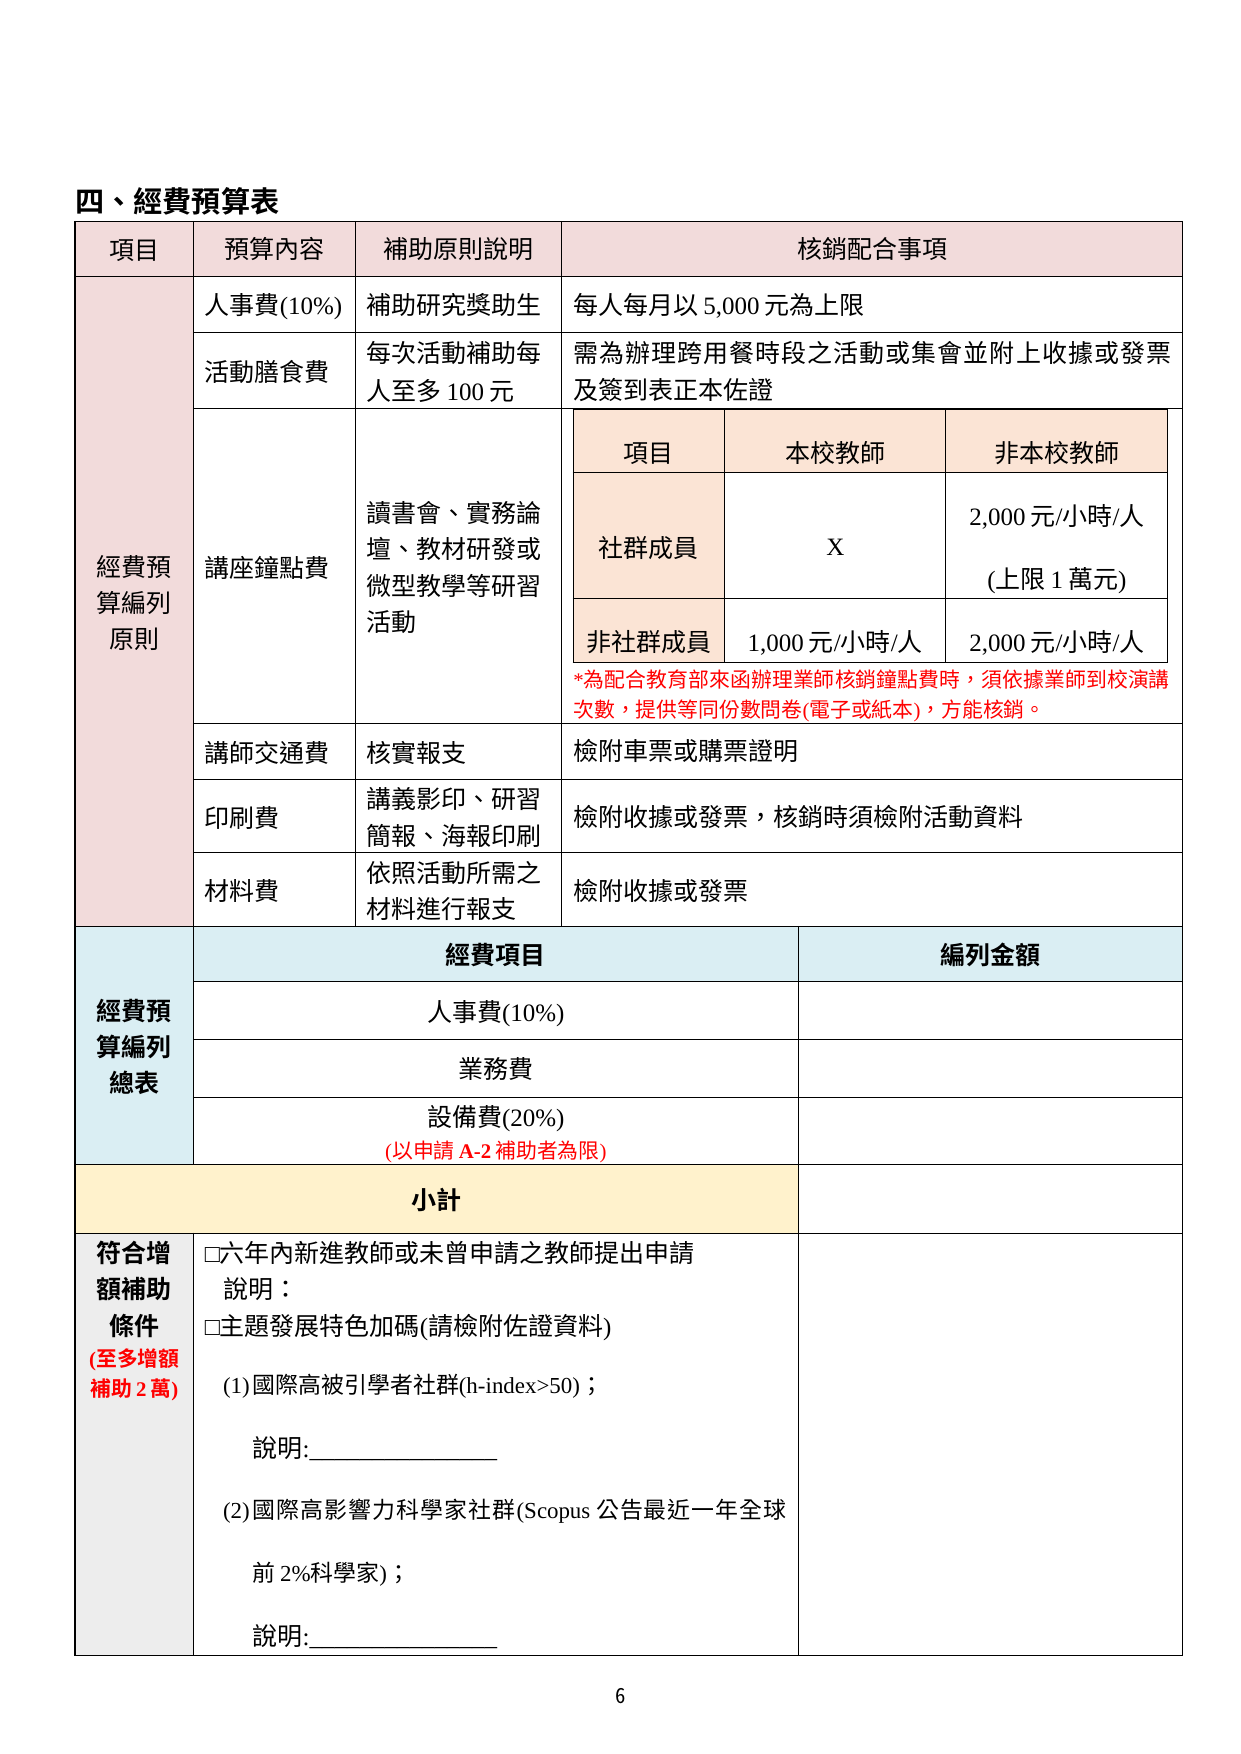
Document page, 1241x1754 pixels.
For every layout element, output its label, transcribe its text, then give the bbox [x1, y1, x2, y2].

table_cell 編列金額 [799, 927, 1182, 981]
table_cell 經費預算編列總表 [76, 927, 193, 1164]
table_cell 講座鐘點費 [194, 409, 355, 723]
table_cell 1,000元/小時/人 [725, 599, 945, 662]
table_cell 檢附收據或發票，核銷時須檢附活動資料 [562, 780, 1182, 852]
table_cell □六年內新進教師或未曾申請之教師提出申請 說明：教師姓名 □主題發展特色加碼(請檢附佐證資料) 國際高被引學者社群(h-index>50)； 說明:_______________ 國際高影響力科學家社群(Scopus公告最近一年全球前2%科學家)； 說明:_______________ SDGs永續社群(自選聚焦單項或多項SDGs目標)； 說明:_______________ 政府重大經濟政策、重點產業發展、國際重要趨勢議題社群(請說明實際應用貢獻或影響)； 說明:_______________ 其它，主題類型：________________。 □ 無 [194, 1234, 798, 1655]
table_cell *為配合教育部來函辦理業師核銷鐘點費時，須依據業師到校演講次數，提供等同份數問卷(電子或紙本)，方能核銷。 [562, 409, 1182, 723]
table_cell 經費預算編列原則 [76, 277, 193, 926]
table_cell X [725, 473, 945, 598]
table_cell 設備費(20%) (以申請A-2補助者為限) [194, 1098, 798, 1164]
table_cell 講師交通費 [194, 724, 355, 779]
table_header 核銷配合事項 [562, 222, 1182, 276]
table_cell 2,000元/小時/人 (上限1萬元) [946, 473, 1167, 598]
table_header 預算內容 [194, 222, 355, 276]
table_header 補助原則說明 [356, 222, 561, 276]
table_cell 補助研究獎助生 [356, 277, 561, 332]
table_cell 需為辦理跨用餐時段之活動或集會並附上收據或發票及簽到表正本佐證 [562, 333, 1182, 408]
table_cell 業務費 [194, 1040, 798, 1097]
table_cell 印刷費 [194, 780, 355, 852]
table_cell 小計 [76, 1165, 798, 1233]
table_cell 核實報支 [356, 724, 561, 779]
table_header 項目 [574, 410, 724, 472]
text 四、經費預算表 [75, 158, 1165, 221]
table_cell 材料費 [194, 853, 355, 926]
table_cell 人事費(10%) [194, 277, 355, 332]
table_cell 社群成員 [574, 473, 724, 598]
table_cell 依照活動所需之材料進行報支 [356, 853, 561, 926]
table_cell 檢附車票或購票證明 [562, 724, 1182, 779]
table_cell [799, 1098, 1182, 1164]
table_cell 活動膳食費 [194, 333, 355, 408]
table_cell [799, 1040, 1182, 1097]
table_header 本校教師 [725, 410, 945, 472]
table_cell [799, 982, 1182, 1038]
table_header 項目 [76, 222, 193, 276]
table_cell 符合增額補助條件 (至多增額補助2萬) [76, 1234, 193, 1655]
table_cell 讀書會、實務論壇、教材研發或微型教學等研習活動 [356, 409, 561, 723]
table_cell [799, 1165, 1182, 1233]
table_cell 檢附收據或發票 [562, 853, 1182, 926]
table_cell 非社群成員 [574, 599, 724, 662]
table_cell 人事費(10%) [194, 982, 798, 1038]
table_cell (若符合增額補助至多填寫1萬) [799, 1234, 1182, 1655]
table_cell 每次活動補助每人至多100元 [356, 333, 561, 408]
table_cell 講義影印、研習簡報、海報印刷 [356, 780, 561, 852]
table_cell 經費項目 [194, 927, 798, 981]
table_header 非本校教師 [946, 410, 1167, 472]
table_cell 每人每月以5,000元為上限 [562, 277, 1182, 332]
table_cell 2,000元/小時/人 [946, 599, 1167, 662]
